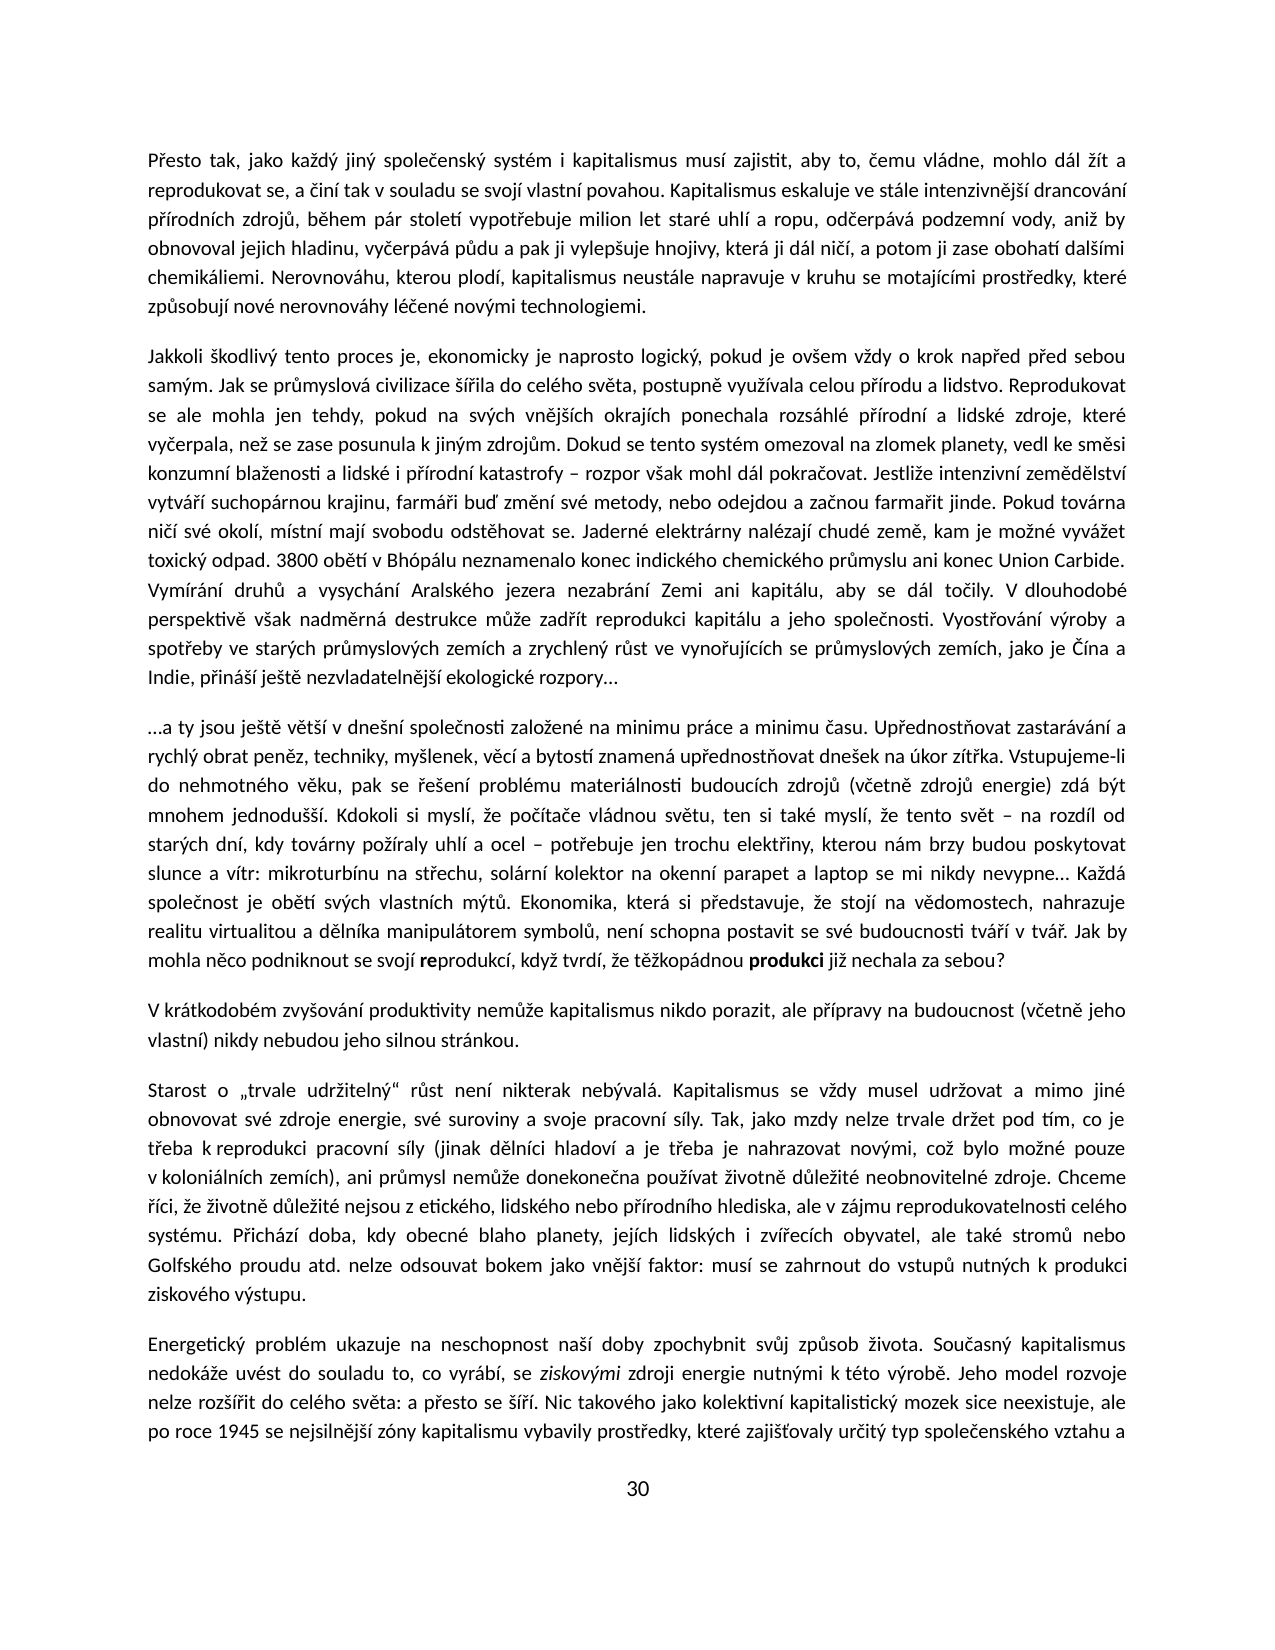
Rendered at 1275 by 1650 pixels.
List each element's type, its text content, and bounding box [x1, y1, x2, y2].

text Starost o „trvale udržitelný“ růst není nikterak nebývalá. Kapitalismus se vždy musel udržovat a mimo jiné obnovovat své zdroje energie, své suroviny a svoje pracovní síly. Tak, jako mzdy nelze trvale držet pod tím, co je třeba k reprodukci pracovní síly (jinak dělníci hladoví a je třeba je nahrazovat novými, což bylo možné pouze v koloniálních zemích), ani průmysl nemůže donekonečna používat životně důležité neobnovitelné zdroje. Chceme říci, že životně důležité nejsou z etického, lidského nebo přírodního hlediska, ale v zájmu reprodukovatelnosti celého systému. Přichází doba, kdy obecné blaho planety, jejích lidských i zvířecích obyvatel, ale také stromů nebo Golfského proudu atd. nelze odsouvat bokem jako vnější faktor: musí se zahrnout do vstupů nutných k produkci ziskového výstupu. [148, 1077, 1127, 1306]
text Energetický problém ukazuje na neschopnost naší doby zpochybnit svůj způsob života. Současný kapitalismus nedokáže uvést do souladu to, co vyrábí, se ziskovými zdroji energie nutnými k této výrobě. Jeho model rozvoje nelze rozšířit do celého světa: a přesto se šíří. Nic takového jako kolektivní kapitalistický mozek sice neexistuje, ale po roce 1945 se nejsilnější zóny kapitalismu vybavily prostředky, které zajišťovaly určitý typ společenského vztahu a [148, 1331, 1127, 1444]
text …a ty jsou ještě větší v dnešní společnosti založené na minimu práce a minimu času. Upřednostňovat zastarávání a rychlý obrat peněz, techniky, myšlenek, věcí a bytostí znamená upřednostňovat dnešek na úkor zítřka. Vstupujeme-li do nehmotného věku, pak se řešení problému materiálnosti budoucích zdrojů (včetně zdrojů energie) zdá být mnohem jednodušší. Kdokoli si myslí, že počítače vládnou světu, ten si také myslí, že tento svět – na rozdíl od starých dní, kdy továrny požíraly uhlí a ocel – potřebuje jen trochu elektřiny, kterou nám brzy budou poskytovat slunce a vítr: mikroturbínu na střechu, solární kolektor na okenní parapet a laptop se mi nikdy nevypne… Každá společnost je obětí svých vlastních mýtů. Ekonomika, která si představuje, že stojí na vědomostech, nahrazuje realitu virtualitou a dělníka manipulátorem symbolů, není schopna postavit se své budoucnosti tváří v tvář. Jak by mohla něco podniknout se svojí reprodukcí, když tvrdí, že těžkopádnou produkci již nechala za sebou? [148, 714, 1127, 973]
text Jakkoli škodlivý tento proces je, ekonomicky je naprosto logický, pokud je ovšem vždy o krok napřed před sebou samým. Jak se průmyslová civilizace šířila do celého světa, postupně využívala celou přírodu a lidstvo. Reprodukovat se ale mohla jen tehdy, pokud na svých vnějších okrajích ponechala rozsáhlé přírodní a lidské zdroje, které vyčerpala, než se zase posunula k jiným zdrojům. Dokud se tento systém omezoval na zlomek planety, vedl ke směsi konzumní blaženosti a lidské i přírodní katastrofy – rozpor však mohl dál pokračovat. Jestliže intenzivní zemědělství vytváří suchopárnou krajinu, farmáři buď změní své metody, nebo odejdou a začnou farmařit jinde. Pokud továrna ničí své okolí, místní mají svobodu odstěhovat se. Jaderné elektrárny nalézají chudé země, kam je možné vyvážet toxický odpad. 3800 obětí v Bhópálu neznamenalo konec indického chemického průmyslu ani konec Union Carbide. Vymírání druhů a vysychání Aralského jezera nezabrání Zemi ani kapitálu, aby se dál točily. V dlouhodobé perspektivě však nadměrná destrukce může zadřít reprodukci kapitálu a jeho společnosti. Vyostřování výroby a spotřeby ve starých průmyslových zemích a zrychlený růst ve vynořujících se průmyslových zemích, jako je Čína a Indie, přináší ještě nezvladatelnější ekologické rozpory… [148, 343, 1127, 690]
text Přesto tak, jako každý jiný společenský systém i kapitalismus musí zajistit, aby to, čemu vládne, mohlo dál žít a reprodukovat se, a činí tak v souladu se svojí vlastní povahou. Kapitalismus eskaluje ve stále intenzivnější drancování přírodních zdrojů, během pár století vypotřebuje milion let staré uhlí a ropu, odčerpává podzemní vody, aniž by obnovoval jejich hladinu, vyčerpává půdu a pak ji vylepšuje hnojivy, která ji dál ničí, a potom ji zase obohatí dalšími chemikáliemi. Nerovnováhu, kterou plodí, kapitalismus neustále napravuje v kruhu se motajícími prostředky, které způsobují nové nerovnováhy léčené novými technologiemi. [148, 148, 1127, 319]
text V krátkodobém zvyšování produktivity nemůže kapitalismus nikdo porazit, ale přípravy na budoucnost (včetně jeho vlastní) nikdy nebudou jeho silnou stránkou. [148, 998, 1127, 1052]
